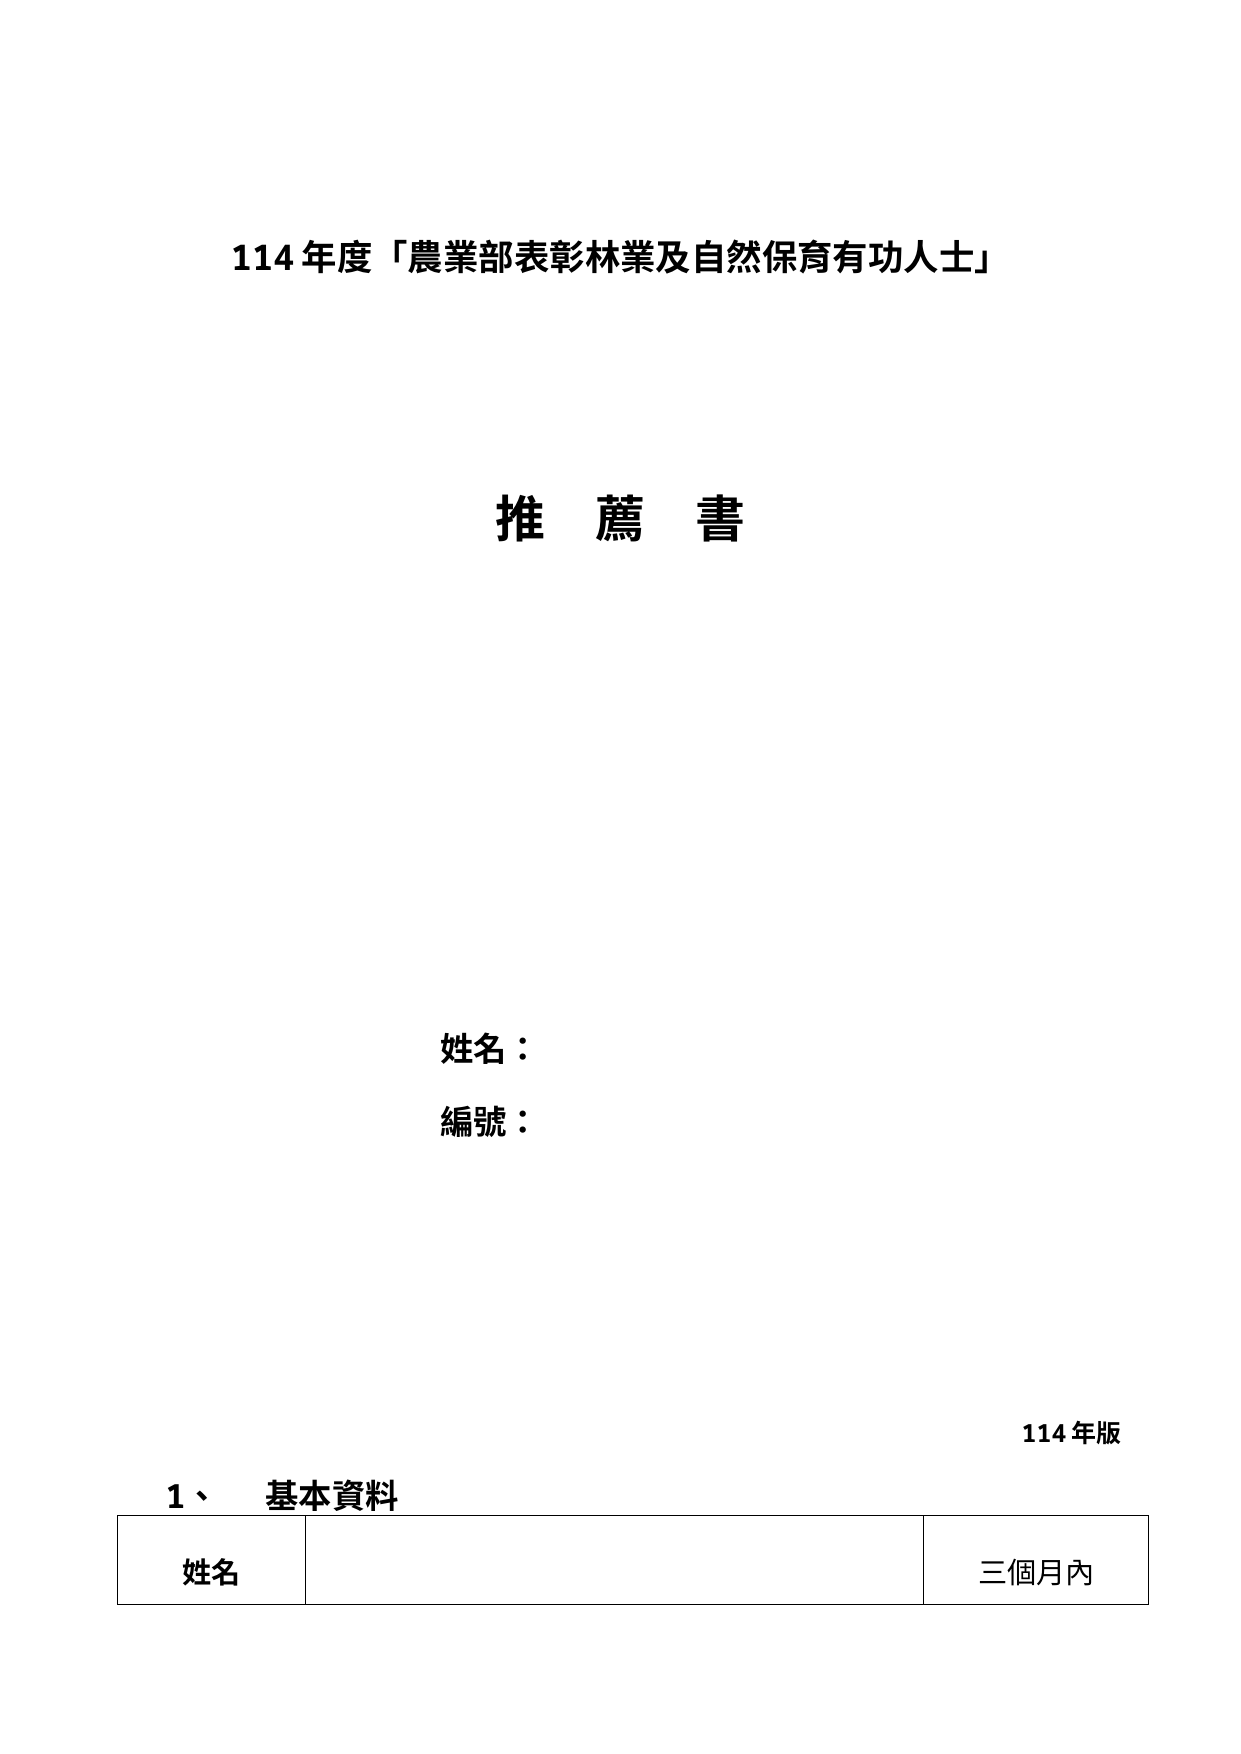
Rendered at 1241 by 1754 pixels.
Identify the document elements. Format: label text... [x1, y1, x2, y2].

text 114年版 [106, 1390, 1134, 1453]
text 推 薦 書 [106, 442, 1134, 567]
text 編號： [106, 1078, 1134, 1140]
text 114年度「農業部表彰林業及自然保育有功人士」 [106, 213, 1134, 276]
text 姓名： [106, 1005, 1134, 1067]
list 基本資料 [165, 1453, 1134, 1515]
table_header [306, 1516, 923, 1604]
table_header 姓名 [118, 1516, 305, 1604]
table_header 三個月內 [924, 1516, 1148, 1604]
